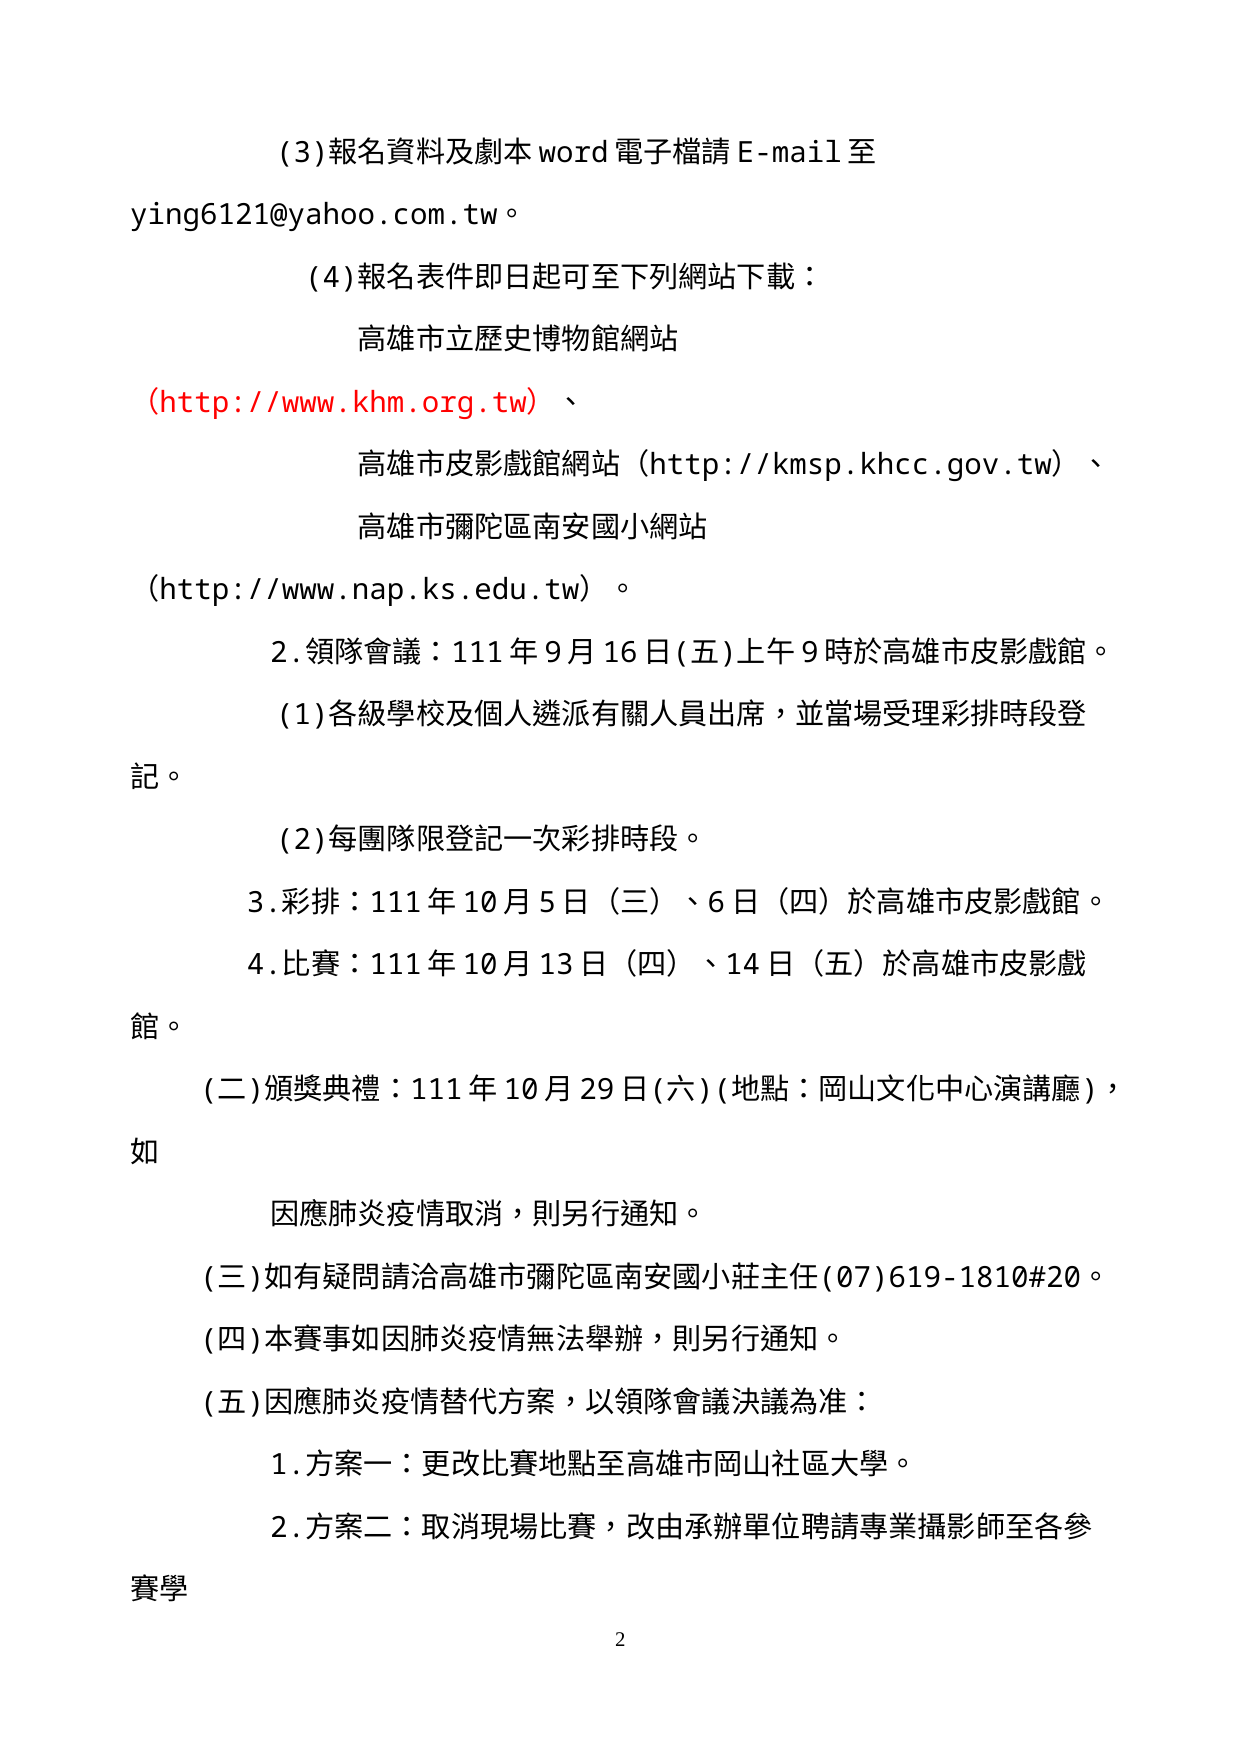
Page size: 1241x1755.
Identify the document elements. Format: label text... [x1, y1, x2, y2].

text 2.方案二：取消現場比賽，改由承辦單位聘請專業攝影師至各參賽學 [130, 1483, 1110, 1608]
text (三)如有疑問請洽高雄市彌陀區南安國小莊主任(07)619-1810#20。 [130, 1233, 1110, 1295]
text 高雄市彌陀區南安國小網站（http://www.nap.ks.edu.tw）。 [130, 483, 1110, 608]
text 1.方案一：更改比賽地點至高雄市岡山社區大學。 [130, 1420, 1110, 1483]
text (4)報名表件即日起可至下列網站下載： [130, 233, 1110, 295]
text (1)各級學校及個人遴派有關人員出席，並當場受理彩排時段登記。 [130, 670, 1110, 795]
text 高雄市立歷史博物館網站（http://www.khm.org.tw）、 [130, 295, 1110, 420]
text 2.領隊會議：111年9月16日(五)上午9時於高雄市皮影戲館。 [130, 608, 1110, 670]
text 高雄市皮影戲館網站（http://kmsp.khcc.gov.tw）、 [130, 420, 1110, 483]
text (二)頒獎典禮：111年10月29日(六)(地點：岡山文化中心演講廳)，如 [130, 1045, 1110, 1170]
text (五)因應肺炎疫情替代方案，以領隊會議決議為准： [130, 1358, 1110, 1420]
text 因應肺炎疫情取消，則另行通知。 [130, 1170, 1110, 1233]
text (3)報名資料及劇本word電子檔請E-mail至ying6121@yahoo.com.tw。 [130, 108, 1193, 233]
text (四)本賽事如因肺炎疫情無法舉辦，則另行通知。 [130, 1295, 1110, 1358]
text (2)每團隊限登記一次彩排時段。 [130, 795, 1110, 858]
text 3.彩排：111年10月5日（三）、6日（四）於高雄市皮影戲館。 [130, 858, 1110, 920]
text 4.比賽：111年10月13日（四）、14日（五）於高雄市皮影戲館。 [130, 920, 1110, 1045]
